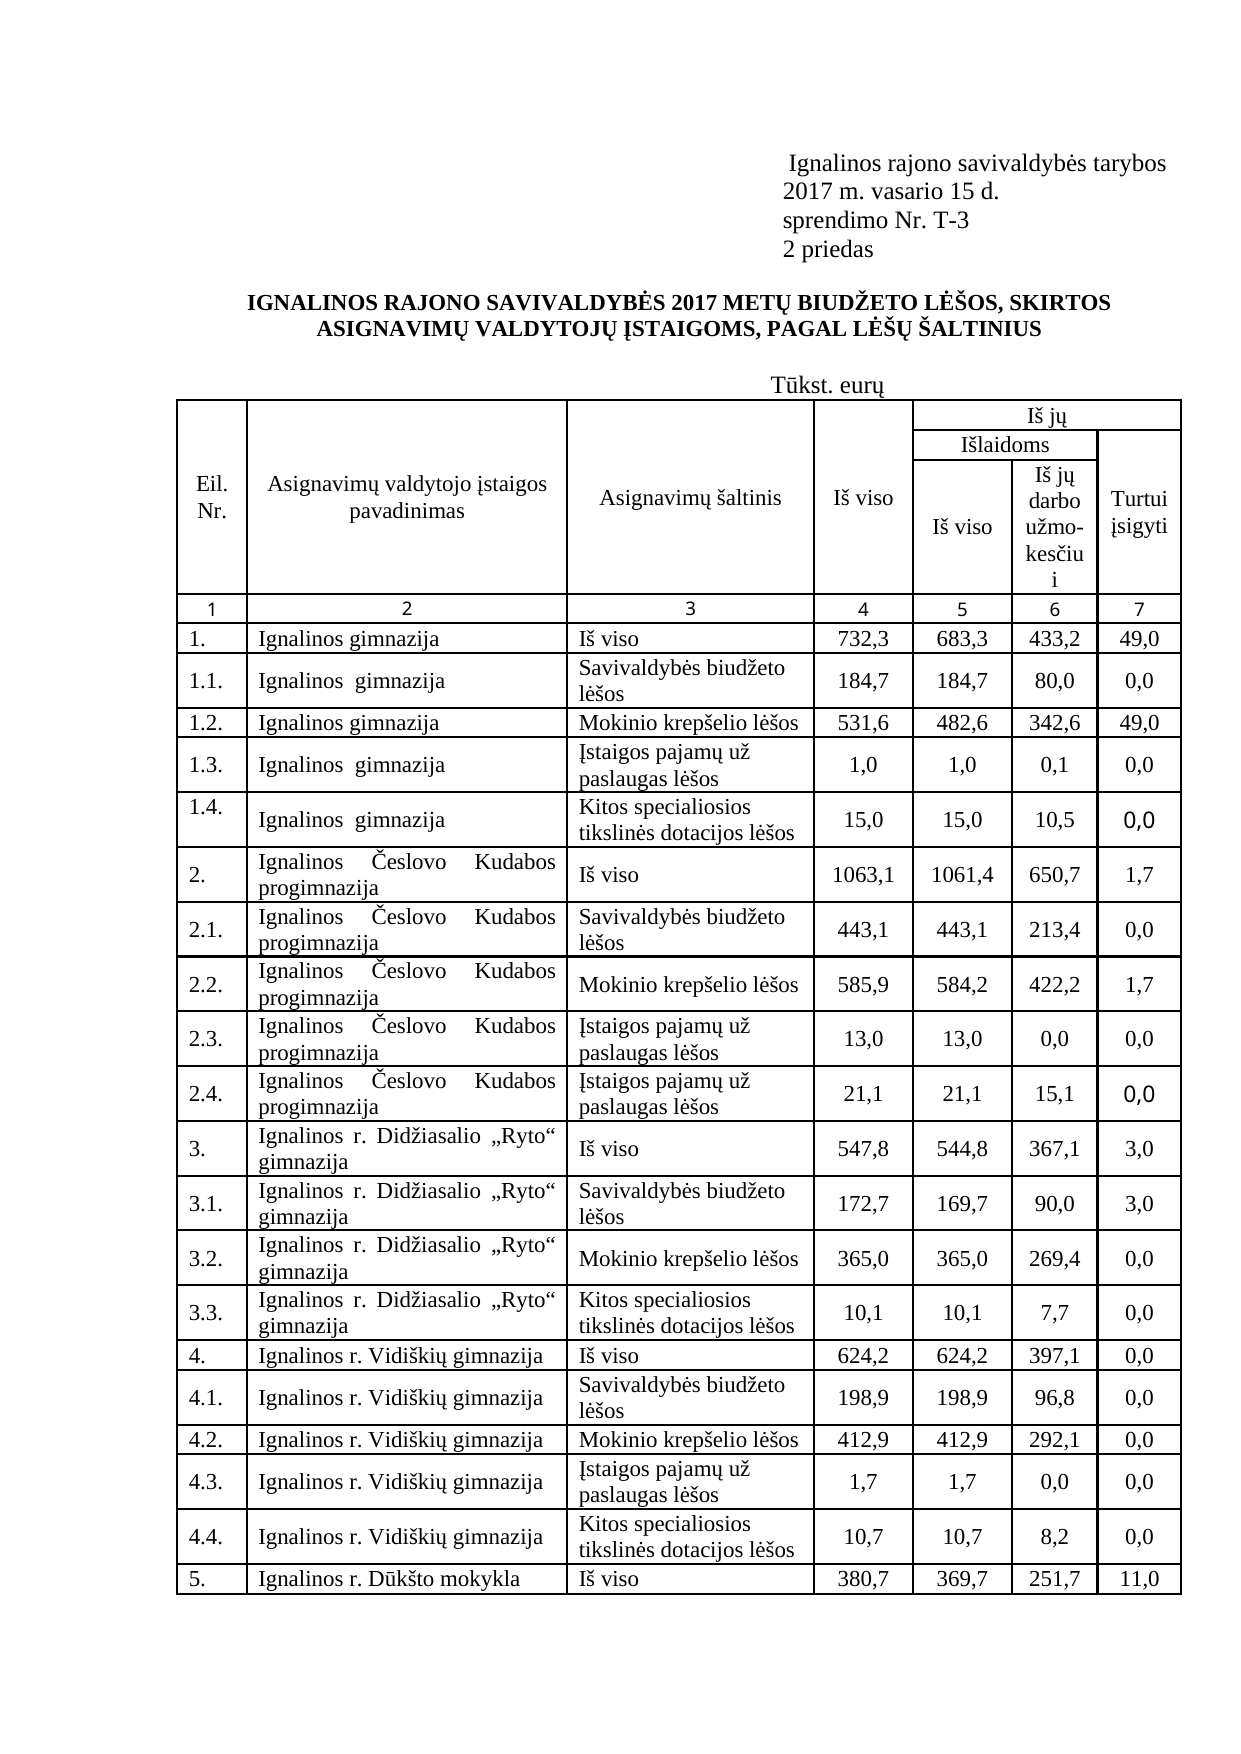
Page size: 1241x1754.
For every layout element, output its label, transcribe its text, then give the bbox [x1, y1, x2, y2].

table_cell Kitos specialiosios tikslinės dotacijos lėšos [568, 793, 813, 846]
table_cell 213,4 [1013, 903, 1096, 955]
table_cell 1 [178, 595, 246, 622]
table_cell Ignalinos r. Vidiškių gimnazija [248, 1455, 566, 1508]
table_cell 624,2 [914, 1341, 1011, 1369]
table_cell Mokinio krepšelio lėšos [568, 1426, 813, 1453]
table_cell 732,3 [815, 624, 912, 652]
table_cell Iš viso [568, 1565, 813, 1592]
table_cell 7,7 [1013, 1286, 1096, 1339]
table_cell Ignalinos gimnazija [248, 738, 566, 791]
table_cell 683,3 [914, 624, 1011, 652]
table_cell 1.2. [178, 709, 246, 736]
table_cell 3.1. [178, 1177, 246, 1229]
table_cell 5 [914, 595, 1011, 622]
table_cell Ignalinos r. Didžiasalio „Ryto“ gimnazija [248, 1231, 566, 1284]
table_cell 0,0 [1099, 1012, 1180, 1065]
table_cell 2 [248, 595, 566, 622]
table_cell 90,0 [1013, 1177, 1096, 1229]
table_cell Ignalinos Česlovo Kudabos progimnazija [248, 1067, 566, 1120]
table_cell 184,7 [914, 654, 1011, 707]
table_cell 433,2 [1013, 624, 1096, 652]
table_cell 1,7 [1099, 848, 1180, 901]
table_cell 0,0 [1099, 654, 1180, 707]
table_cell 482,6 [914, 709, 1011, 736]
table_cell 0,0 [1099, 1286, 1180, 1339]
table_cell 4 [815, 595, 912, 622]
table_cell 0,0 [1099, 1510, 1180, 1563]
table_cell 0,0 [1099, 1455, 1180, 1508]
table_header Eil. Nr. [178, 401, 246, 592]
text 2017 m. vasario 15 d. [177, 176, 1181, 205]
table_cell 10,1 [815, 1286, 912, 1339]
table_cell 21,1 [914, 1067, 1011, 1120]
table_cell 4.1. [178, 1371, 246, 1423]
table_cell 1,7 [815, 1455, 912, 1508]
table_cell 2.2. [178, 958, 246, 1010]
table_cell 8,2 [1013, 1510, 1096, 1563]
table_cell 11,0 [1099, 1565, 1180, 1592]
table_cell 269,4 [1013, 1231, 1096, 1284]
table_cell 49,0 [1099, 624, 1180, 652]
table_cell 585,9 [815, 958, 912, 1010]
table_cell 0,0 [1099, 793, 1180, 846]
table_cell Iš viso [568, 1122, 813, 1174]
table_cell 15,0 [914, 793, 1011, 846]
table_cell Ignalinos r. Vidiškių gimnazija [248, 1426, 566, 1453]
table_cell Iš viso [568, 624, 813, 652]
table_cell 544,8 [914, 1122, 1011, 1174]
table_cell 380,7 [815, 1565, 912, 1592]
table_cell Ignalinos gimnazija [248, 624, 566, 652]
table_header Iš jų [914, 401, 1180, 429]
table_cell 0,0 [1099, 1231, 1180, 1284]
table_cell 412,9 [815, 1426, 912, 1453]
table_cell 198,9 [815, 1371, 912, 1423]
table_cell 6 [1013, 595, 1096, 622]
table_cell Savivaldybės biudžeto lėšos [568, 654, 813, 707]
table_cell Ignalinos r. Didžiasalio „Ryto“ gimnazija [248, 1286, 566, 1339]
table_cell Ignalinos Česlovo Kudabos progimnazija [248, 1012, 566, 1065]
table_cell 1.1. [178, 654, 246, 707]
table_cell 198,9 [914, 1371, 1011, 1423]
table_cell 13,0 [914, 1012, 1011, 1065]
table_cell 584,2 [914, 958, 1011, 1010]
table_cell Ignalinos r. Didžiasalio „Ryto“ gimnazija [248, 1177, 566, 1229]
text sprendimo Nr. T-3 [177, 205, 1181, 234]
table_cell Iš viso [568, 848, 813, 901]
table_cell 251,7 [1013, 1565, 1096, 1592]
table_cell Kitos specialiosios tikslinės dotacijos lėšos [568, 1510, 813, 1563]
table_cell Ignalinos r. Vidiškių gimnazija [248, 1510, 566, 1563]
table_cell Ignalinos r. Dūkšto mokykla [248, 1565, 566, 1592]
table_cell 10,1 [914, 1286, 1011, 1339]
table_cell 369,7 [914, 1565, 1011, 1592]
table_cell 3,0 [1099, 1177, 1180, 1229]
table_cell 1,0 [914, 738, 1011, 791]
table_cell Mokinio krepšelio lėšos [568, 709, 813, 736]
table_cell 0,1 [1013, 738, 1096, 791]
table_cell 49,0 [1099, 709, 1180, 736]
table_cell 1061,4 [914, 848, 1011, 901]
table_cell Ignalinos Česlovo Kudabos progimnazija [248, 903, 566, 955]
table_cell 367,1 [1013, 1122, 1096, 1174]
table_cell 547,8 [815, 1122, 912, 1174]
table_cell 1063,1 [815, 848, 912, 901]
table_cell 96,8 [1013, 1371, 1096, 1423]
table_cell 397,1 [1013, 1341, 1096, 1369]
table_cell 422,2 [1013, 958, 1096, 1010]
text 2 priedas [177, 234, 1181, 263]
table_cell 1,0 [815, 738, 912, 791]
table_cell 0,0 [1099, 1426, 1180, 1453]
table_cell 2.4. [178, 1067, 246, 1120]
table_cell 2.3. [178, 1012, 246, 1065]
table_cell 412,9 [914, 1426, 1011, 1453]
table_cell 0,0 [1099, 738, 1180, 791]
table_cell 15,1 [1013, 1067, 1096, 1120]
text Tūkst. eurų [181, 370, 1181, 399]
table_cell 292,1 [1013, 1426, 1096, 1453]
table_cell 0,0 [1099, 903, 1180, 955]
table_cell 0,0 [1099, 1067, 1180, 1120]
table_cell 365,0 [815, 1231, 912, 1284]
table_cell 1,7 [1099, 958, 1180, 1010]
table_cell 0,0 [1013, 1455, 1096, 1508]
table_cell 650,7 [1013, 848, 1096, 901]
table_header Asignavimų šaltinis [568, 401, 813, 592]
table_cell 0,0 [1099, 1371, 1180, 1423]
table_header Asignavimų valdytojo įstaigos pavadinimas [248, 401, 566, 592]
table_cell Įstaigos pajamų už paslaugas lėšos [568, 738, 813, 791]
table_cell Ignalinos gimnazija [248, 654, 566, 707]
table_cell Ignalinos r. Didžiasalio „Ryto“ gimnazija [248, 1122, 566, 1174]
table_cell 531,6 [815, 709, 912, 736]
table_cell 365,0 [914, 1231, 1011, 1284]
table_cell Įstaigos pajamų už paslaugas lėšos [568, 1455, 813, 1508]
text IGNALINOS RAJONO SAVIVALDYBĖS 2017 METŲ BIUDŽETO LĖŠOS, SKIRTOS ASIGNAVIMŲ VALDYTOJŲ ĮSTAIGOMS, PAGAL LĖŠŲ ŠALTINIUS [177, 289, 1181, 342]
table_cell 172,7 [815, 1177, 912, 1229]
table_cell 5. [178, 1565, 246, 1592]
text Ignalinos rajono savivaldybės tarybos [582, 148, 1181, 176]
table_cell 624,2 [815, 1341, 912, 1369]
table_cell Mokinio krepšelio lėšos [568, 1231, 813, 1284]
table_cell Iš viso [914, 461, 1011, 592]
table_cell 3 [568, 595, 813, 622]
table_cell Ignalinos Česlovo Kudabos progimnazija [248, 958, 566, 1010]
table_cell 4. [178, 1341, 246, 1369]
table_cell Įstaigos pajamų už paslaugas lėšos [568, 1012, 813, 1065]
table_cell Iš jų darbo užmo-kesčiui [1013, 461, 1096, 592]
table_cell 10,7 [815, 1510, 912, 1563]
table_cell 4.3. [178, 1455, 246, 1508]
table_cell Ignalinos gimnazija [248, 709, 566, 736]
table_cell 1.3. [178, 738, 246, 791]
table_cell Savivaldybės biudžeto lėšos [568, 903, 813, 955]
table_cell Ignalinos r. Vidiškių gimnazija [248, 1341, 566, 1369]
table_cell 10,7 [914, 1510, 1011, 1563]
table_cell 4.2. [178, 1426, 246, 1453]
table_cell 342,6 [1013, 709, 1096, 736]
table_cell Iš viso [568, 1341, 813, 1369]
table_cell Ignalinos gimnazija [248, 793, 566, 846]
table_cell 21,1 [815, 1067, 912, 1120]
table_cell Kitos specialiosios tikslinės dotacijos lėšos [568, 1286, 813, 1339]
table_cell Ignalinos Česlovo Kudabos progimnazija [248, 848, 566, 901]
table_cell Mokinio krepšelio lėšos [568, 958, 813, 1010]
table_cell Turtui įsigyti [1099, 431, 1180, 592]
table_cell 0,0 [1099, 1341, 1180, 1369]
table_cell 2.1. [178, 903, 246, 955]
table_cell 1. [178, 624, 246, 652]
table_cell Įstaigos pajamų už paslaugas lėšos [568, 1067, 813, 1120]
table_cell 80,0 [1013, 654, 1096, 707]
table_cell Išlaidoms [914, 431, 1096, 458]
table_cell 7 [1099, 595, 1180, 622]
table_cell Savivaldybės biudžeto lėšos [568, 1371, 813, 1423]
table_cell 3.2. [178, 1231, 246, 1284]
table_cell 15,0 [815, 793, 912, 846]
table_cell 443,1 [914, 903, 1011, 955]
table_cell 1.4. [178, 793, 246, 846]
table_cell 3.3. [178, 1286, 246, 1339]
table_cell Savivaldybės biudžeto lėšos [568, 1177, 813, 1229]
table_cell 0,0 [1013, 1012, 1096, 1065]
table_header Iš viso [815, 401, 912, 592]
table_cell 4.4. [178, 1510, 246, 1563]
table_cell 13,0 [815, 1012, 912, 1065]
table_cell 1,7 [914, 1455, 1011, 1508]
table_cell 10,5 [1013, 793, 1096, 846]
table_cell Ignalinos r. Vidiškių gimnazija [248, 1371, 566, 1423]
table_cell 184,7 [815, 654, 912, 707]
table_cell 443,1 [815, 903, 912, 955]
table_cell 3. [178, 1122, 246, 1174]
table_cell 2. [178, 848, 246, 901]
table_cell 169,7 [914, 1177, 1011, 1229]
table_cell 3,0 [1099, 1122, 1180, 1174]
